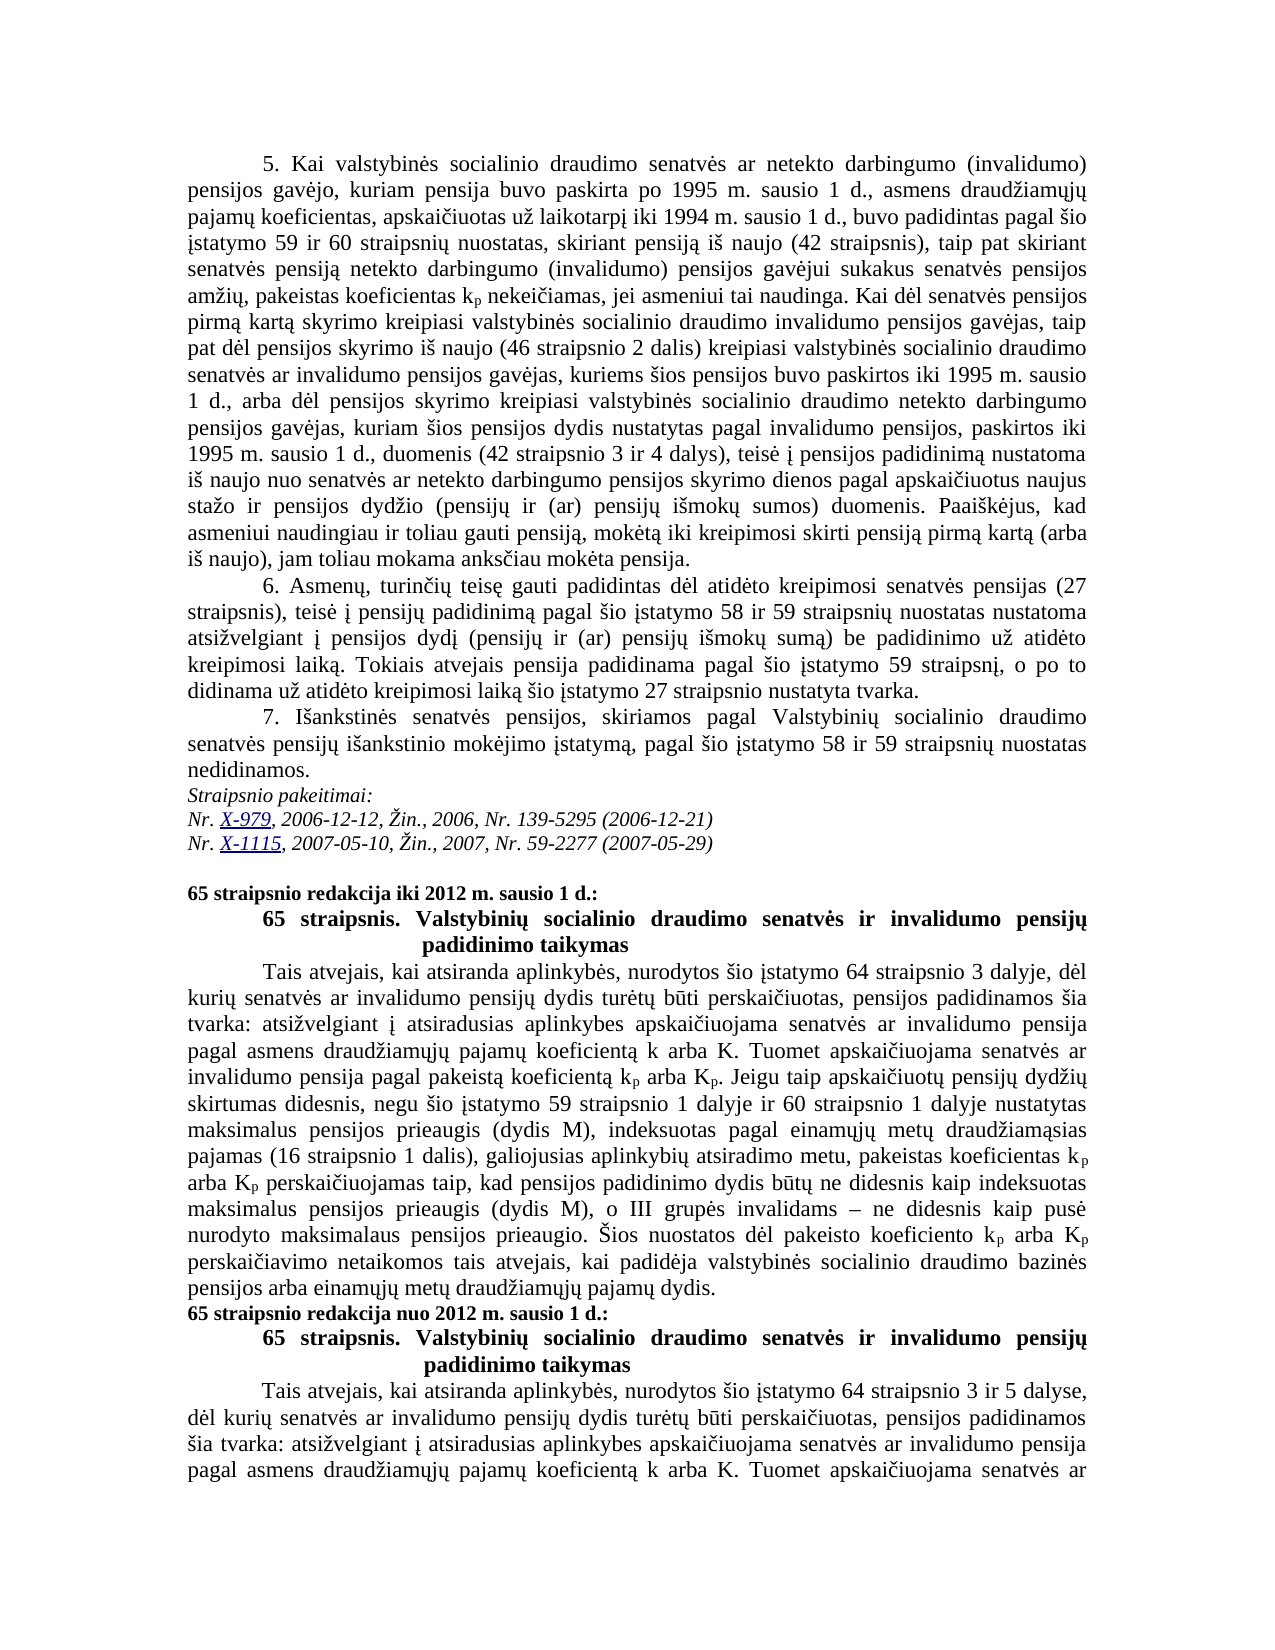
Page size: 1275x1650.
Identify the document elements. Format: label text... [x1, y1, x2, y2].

text 65 straipsnio redakcija nuo 2012 m. sausio 1 d.: [187, 1300, 1088, 1324]
text 7. Išankstinės senatvės pensijos, skiriamos pagal Valstybinių socialinio draudimo senatvės pensijų išankstinio mokėjimo įstatymą, pagal šio įstatymo 58 ir 59 straipsnių nuostatas nedidinamos. [187, 703, 1088, 782]
text Tais atvejais, kai atsiranda aplinkybės, nurodytos šio įstatymo 64 straipsnio 3 ir 5 dalyse, dėl kurių senatvės ar invalidumo pensijų dydis turėtų būti perskaičiuotas, pensijos padidinamos šia tvarka: atsižvelgiant į atsiradusias aplinkybes apskaičiuojama senatvės ar invalidumo pensija pagal asmens draudžiamųjų pajamų koeficientą k arba K. Tuomet apskaičiuojama senatvės ar [187, 1377, 1088, 1483]
text Tais atvejais, kai atsiranda aplinkybės, nurodytos šio įstatymo 64 straipsnio 3 dalyje, dėl kurių senatvės ar invalidumo pensijų dydis turėtų būti perskaičiuotas, pensijos padidinamos šia tvarka: atsižvelgiant į atsiradusias aplinkybes apskaičiuojama senatvės ar invalidumo pensija pagal asmens draudžiamųjų pajamų koeficientą k arba K. Tuomet apskaičiuojama senatvės ar invalidumo pensija pagal pakeistą koeficientą kp arba Kp. Jeigu taip apskaičiuotų pensijų dydžių skirtumas didesnis, negu šio įstatymo 59 straipsnio 1 dalyje ir 60 straipsnio 1 dalyje nustatytas maksimalus pensijos prieaugis (dydis M), indeksuotas pagal einamųjų metų draudžiamąsias pajamas (16 straipsnio 1 dalis), galiojusias aplinkybių atsiradimo metu, pakeistas koeficientas kp arba Kp perskaičiuojamas taip, kad pensijos padidinimo dydis būtų ne didesnis kaip indeksuotas maksimalus pensijos prieaugis (dydis M), o III grupės invalidams – ne didesnis kaip pusė nurodyto maksimalaus pensijos prieaugio. Šios nuostatos dėl pakeisto koeficiento kp arba Kp perskaičiavimo netaikomos tais atvejais, kai padidėja valstybinės socialinio draudimo bazinės pensijos arba einamųjų metų draudžiamųjų pajamų dydis. [187, 958, 1088, 1300]
text 65 straipsnis. Valstybinių socialinio draudimo senatvės ir invalidumo pensijų padidinimo taikymas [262, 905, 1088, 958]
text 5. Kai valstybinės socialinio draudimo senatvės ar netekto darbingumo (invalidumo) pensijos gavėjo, kuriam pensija buvo paskirta po 1995 m. sausio 1 d., asmens draudžiamųjų pajamų koeficientas, apskaičiuotas už laikotarpį iki 1994 m. sausio 1 d., buvo padidintas pagal šio įstatymo 59 ir 60 straipsnių nuostatas, skiriant pensiją iš naujo (42 straipsnis), taip pat skiriant senatvės pensiją netekto darbingumo (invalidumo) pensijos gavėjui sukakus senatvės pensijos amžių, pakeistas koeficientas kp nekeičiamas, jei asmeniui tai naudinga. Kai dėl senatvės pensijos pirmą kartą skyrimo kreipiasi valstybinės socialinio draudimo invalidumo pensijos gavėjas, taip pat dėl pensijos skyrimo iš naujo (46 straipsnio 2 dalis) kreipiasi valstybinės socialinio draudimo senatvės ar invalidumo pensijos gavėjas, kuriems šios pensijos buvo paskirtos iki 1995 m. sausio 1 d., arba dėl pensijos skyrimo kreipiasi valstybinės socialinio draudimo netekto darbingumo pensijos gavėjas, kuriam šios pensijos dydis nustatytas pagal invalidumo pensijos, paskirtos iki 1995 m. sausio 1 d., duomenis (42 straipsnio 3 ir 4 dalys), teisė į pensijos padidinimą nustatoma iš naujo nuo senatvės ar netekto darbingumo pensijos skyrimo dienos pagal apskaičiuotus naujus stažo ir pensijos dydžio (pensijų ir (ar) pensijų išmokų sumos) duomenis. Paaiškėjus, kad asmeniui naudingiau ir toliau gauti pensiją, mokėtą iki kreipimosi skirti pensiją pirmą kartą (arba iš naujo), jam toliau mokama anksčiau mokėta pensija. [187, 150, 1088, 572]
text Straipsnio pakeitimai: [187, 782, 1088, 807]
text Nr. X-979, 2006-12-12, Žin., 2006, Nr. 139-5295 (2006-12-21) [187, 807, 1088, 831]
text 65 straipsnis. Valstybinių socialinio draudimo senatvės ir invalidumo pensijų padidinimo taikymas [262, 1324, 1088, 1377]
text 6. Asmenų, turinčių teisę gauti padidintas dėl atidėto kreipimosi senatvės pensijas (27 straipsnis), teisė į pensijų padidinimą pagal šio įstatymo 58 ir 59 straipsnių nuostatas nustatoma atsižvelgiant į pensijos dydį (pensijų ir (ar) pensijų išmokų sumą) be padidinimo už atidėto kreipimosi laiką. Tokiais atvejais pensija padidinama pagal šio įstatymo 59 straipsnį, o po to didinama už atidėto kreipimosi laiką šio įstatymo 27 straipsnio nustatyta tvarka. [187, 572, 1088, 703]
text 65 straipsnio redakcija iki 2012 m. sausio 1 d.: [187, 881, 1088, 905]
text Nr. X-1115, 2007-05-10, Žin., 2007, Nr. 59-2277 (2007-05-29) [187, 831, 1088, 855]
